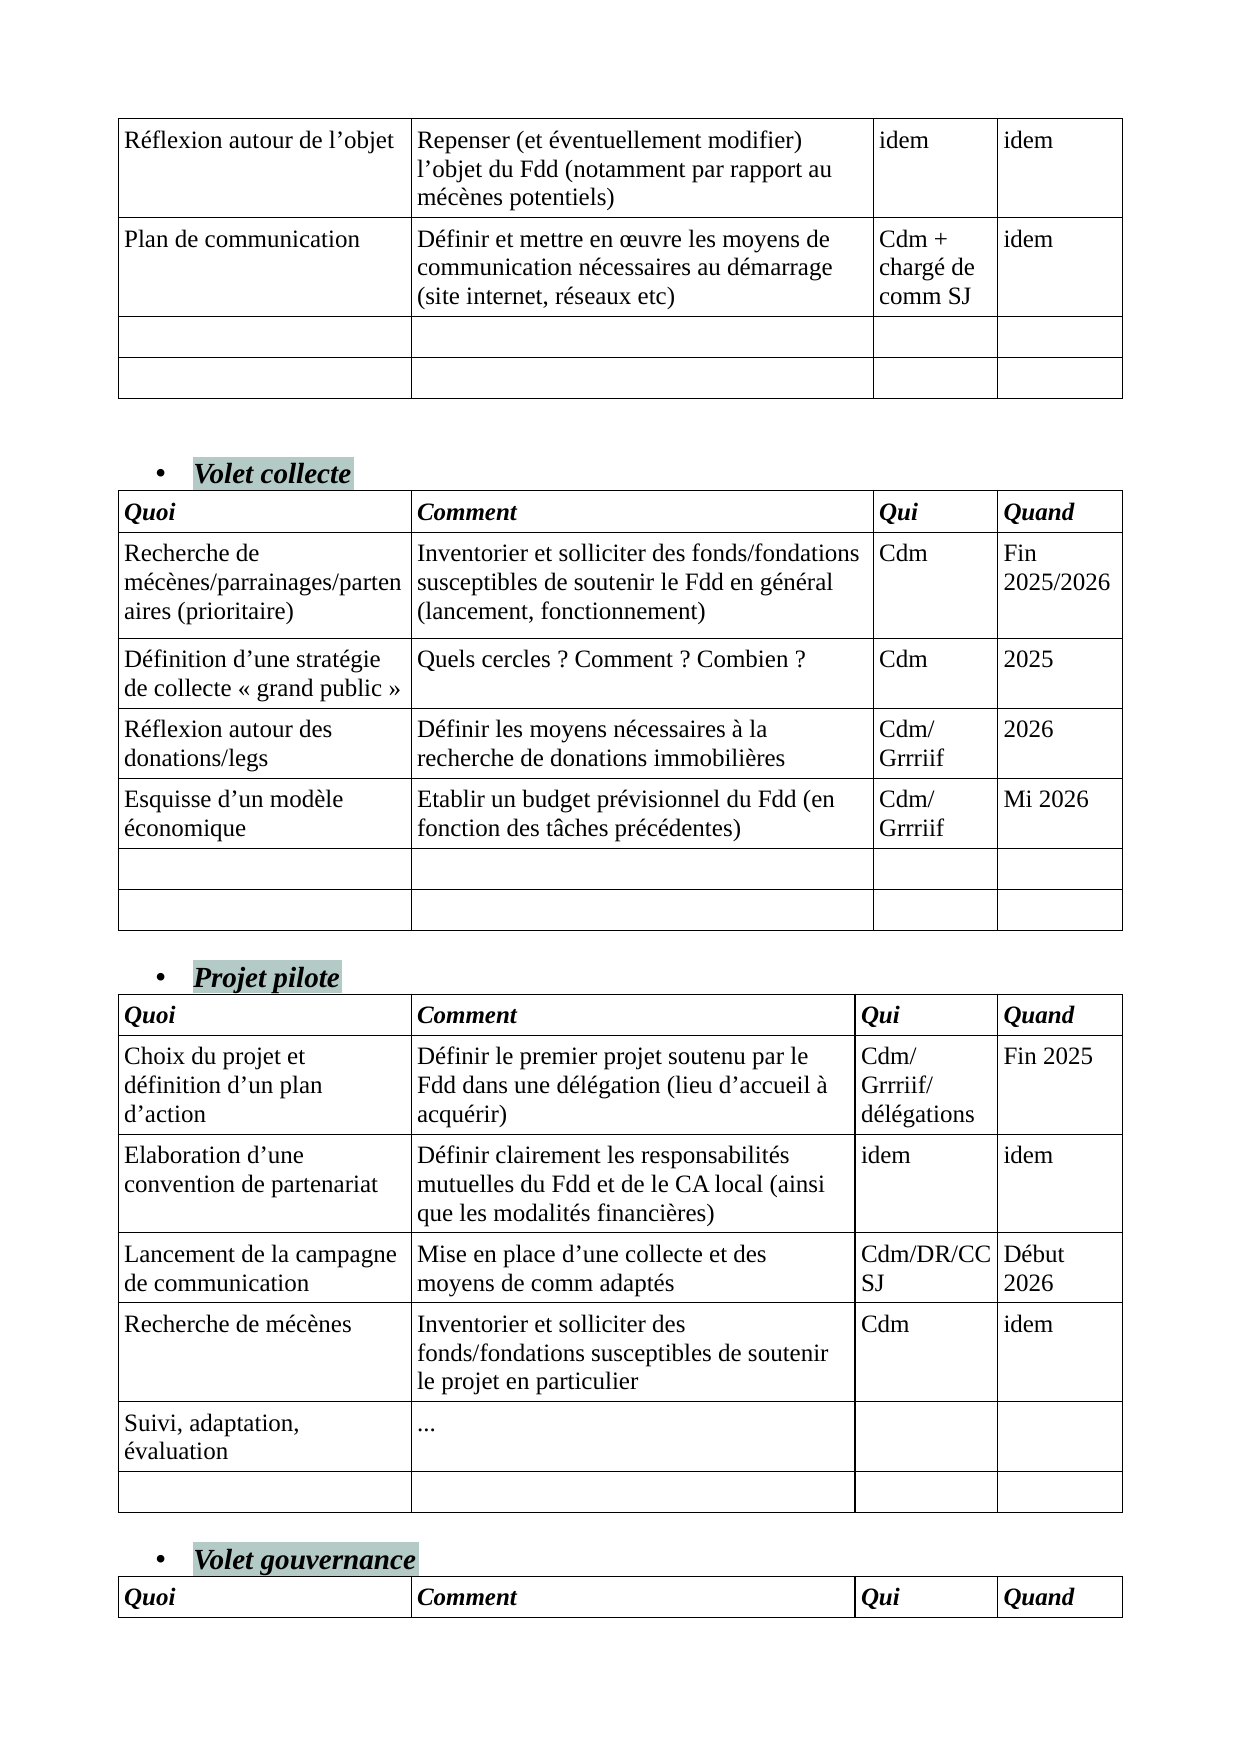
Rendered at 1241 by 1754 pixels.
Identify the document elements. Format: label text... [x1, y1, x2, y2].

table_cell [412, 317, 873, 357]
table_cell [119, 1472, 411, 1512]
table_cell Fin 2025 [998, 1036, 1122, 1133]
table_cell Cdm/DR/CC SJ [856, 1233, 997, 1302]
table_cell Définir clairement les responsabilités mutuelles du Fdd et de le CA local (ainsi que les modalités financières) [412, 1135, 854, 1232]
table_cell [874, 317, 997, 357]
table_cell Début 2026 [998, 1233, 1122, 1302]
table_header Quand [998, 1577, 1122, 1617]
table_cell Lancement de la campagne de communication [119, 1233, 411, 1302]
table_header Qui [874, 491, 997, 532]
table_cell [998, 890, 1122, 930]
table_cell idem [998, 218, 1122, 316]
table_header Qui [856, 1577, 997, 1617]
table_cell idem [874, 119, 997, 217]
table_header Qui [856, 995, 997, 1035]
table_cell Quels cercles ? Comment ? Combien ? [412, 639, 873, 707]
table_cell [874, 890, 997, 930]
table_header Quoi [119, 491, 411, 532]
table_header Quoi [119, 1577, 411, 1617]
table_cell [874, 849, 997, 889]
table_cell [412, 1472, 854, 1512]
table_cell [119, 358, 411, 398]
list Volet collecte [156, 457, 1122, 490]
table_header Comment [412, 491, 873, 532]
table_cell [412, 849, 873, 889]
table_cell Cdm + chargé de comm SJ [874, 218, 997, 316]
list Volet gouvernance [156, 1542, 1122, 1576]
table_cell [998, 849, 1122, 889]
table_cell Recherche de mécènes [119, 1303, 411, 1401]
table_cell [998, 358, 1122, 398]
table_header Quand [998, 491, 1122, 532]
table_cell idem [998, 1135, 1122, 1232]
table_cell Cdm [874, 639, 997, 707]
table_cell Plan de communication [119, 218, 411, 316]
table_cell Définir le premier projet soutenu par le Fdd dans une délégation (lieu d’accueil à acquérir) [412, 1036, 854, 1133]
table_header Comment [412, 1577, 854, 1617]
table_cell Réflexion autour de l’objet [119, 119, 411, 217]
table_cell idem [856, 1135, 997, 1232]
table_cell Recherche de mécènes/parrainages/partenaires (prioritaire) [119, 533, 411, 637]
list Projet pilote [156, 960, 1122, 993]
table_cell Choix du projet et définition d’un plan d’action [119, 1036, 411, 1133]
table_header Quand [998, 995, 1122, 1035]
table_cell [874, 358, 997, 398]
table_cell 2025 [998, 639, 1122, 707]
table_cell [856, 1402, 997, 1471]
table_cell Fin 2025/2026 [998, 533, 1122, 637]
table_cell Réflexion autour des donations/legs [119, 709, 411, 777]
table_cell [119, 849, 411, 889]
table_cell Définir et mettre en œuvre les moyens de communication nécessaires au démarrage (site internet, réseaux etc) [412, 218, 873, 316]
table_cell Esquisse d’un modèle économique [119, 779, 411, 847]
table_cell Mise en place d’une collecte et des moyens de comm adaptés [412, 1233, 854, 1302]
table_cell Inventorier et solliciter des fonds/fondations susceptibles de soutenir le Fdd en général (lancement, fonctionnement) [412, 533, 873, 637]
table_cell Inventorier et solliciter des fonds/fondations susceptibles de soutenir le projet en particulier [412, 1303, 854, 1401]
table_cell Suivi, adaptation, évaluation [119, 1402, 411, 1471]
table_cell [998, 317, 1122, 357]
table_cell [998, 1402, 1122, 1471]
table_cell [119, 890, 411, 930]
table_cell [119, 317, 411, 357]
table_cell ... [412, 1402, 854, 1471]
table_cell Cdm/Grrriif/délégations [856, 1036, 997, 1133]
table_cell idem [998, 119, 1122, 217]
table_header Comment [412, 995, 854, 1035]
table_cell Définir les moyens nécessaires à la recherche de donations immobilières [412, 709, 873, 777]
table_cell Mi 2026 [998, 779, 1122, 847]
table_cell Cdm/Grrriif [874, 709, 997, 777]
table_cell Cdm [856, 1303, 997, 1401]
table_cell [998, 1472, 1122, 1512]
table_cell Définition d’une stratégie de collecte « grand public » [119, 639, 411, 707]
table_cell Elaboration d’une convention de partenariat [119, 1135, 411, 1232]
table_cell [412, 890, 873, 930]
table_cell Repenser (et éventuellement modifier) l’objet du Fdd (notamment par rapport au mécènes potentiels) [412, 119, 873, 217]
table_cell Cdm/Grrriif [874, 779, 997, 847]
table_header Quoi [119, 995, 411, 1035]
table_cell Etablir un budget prévisionnel du Fdd (en fonction des tâches précédentes) [412, 779, 873, 847]
table_cell [856, 1472, 997, 1512]
table_cell [412, 358, 873, 398]
table_cell 2026 [998, 709, 1122, 777]
table_cell idem [998, 1303, 1122, 1401]
table_cell Cdm [874, 533, 997, 637]
